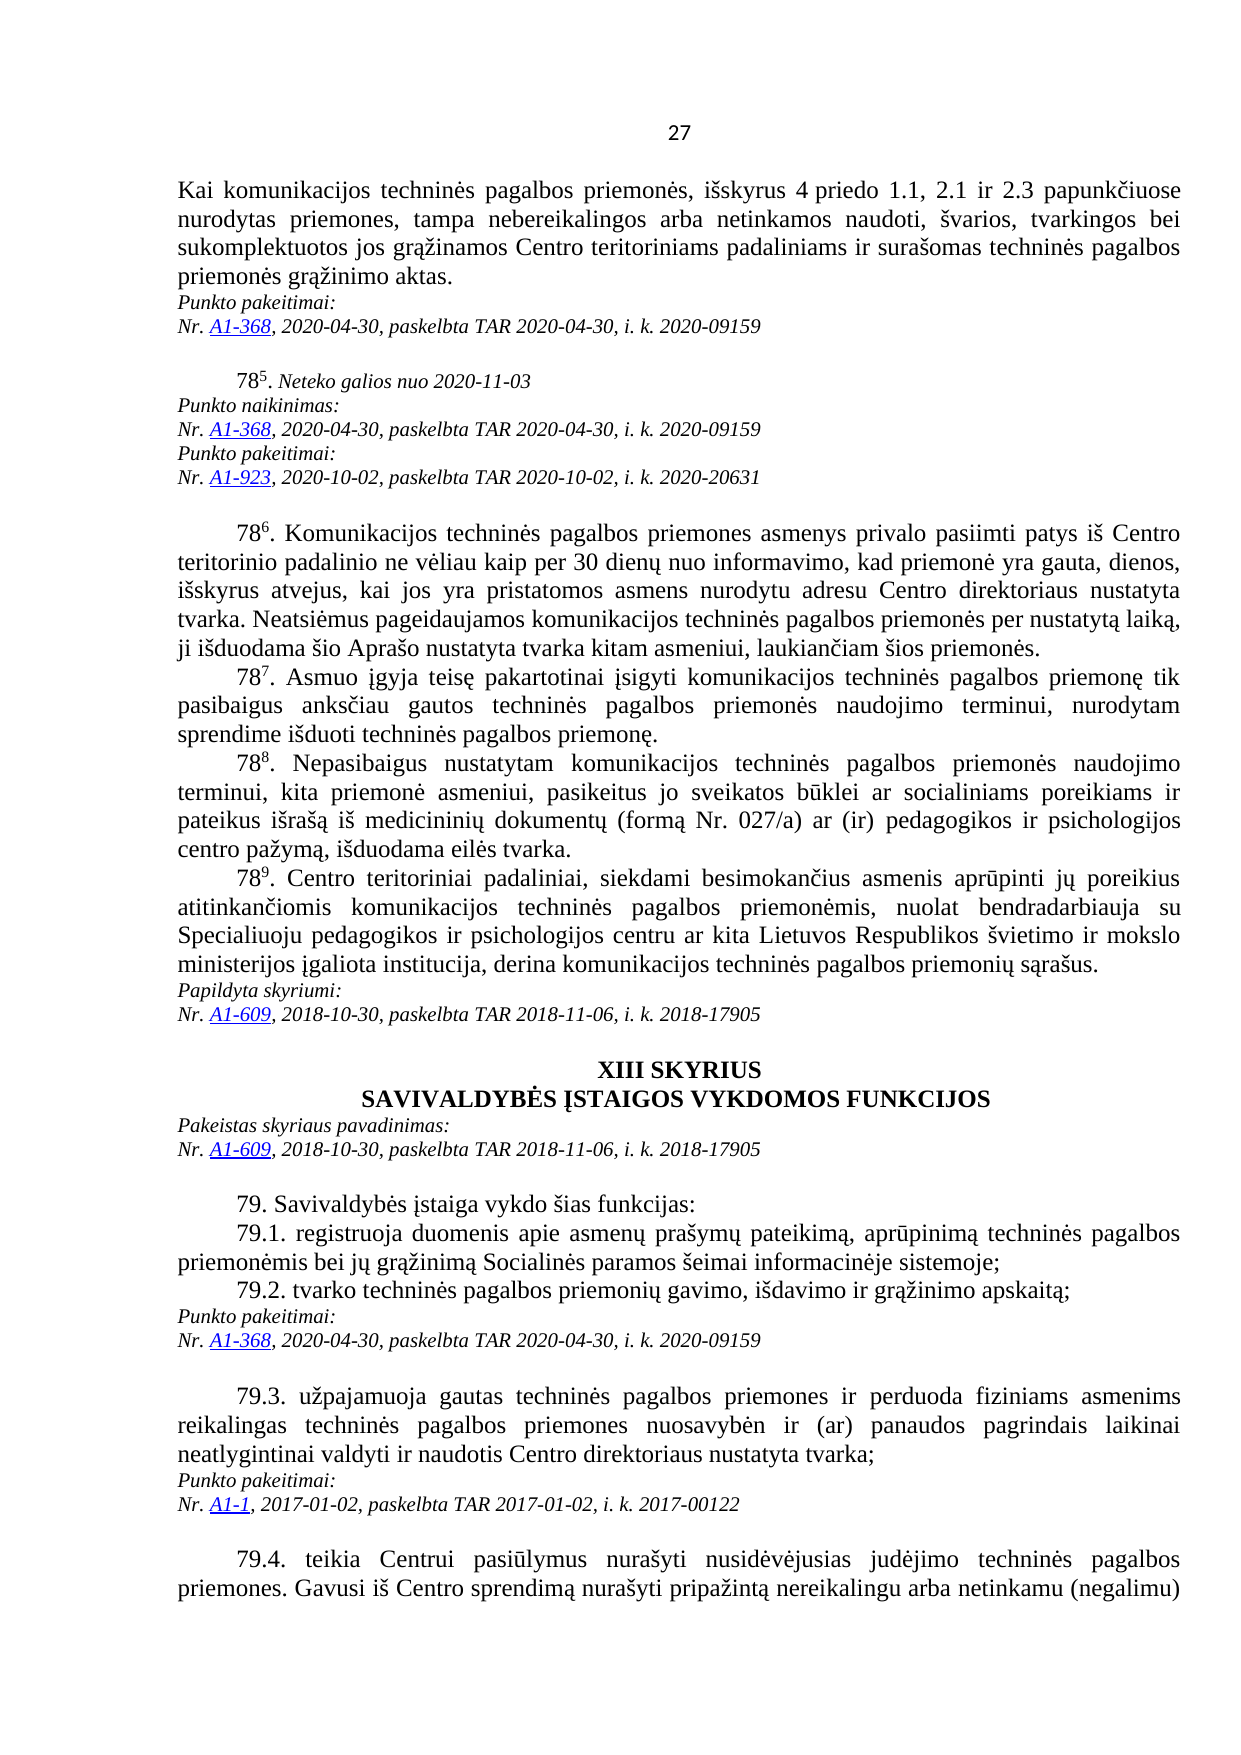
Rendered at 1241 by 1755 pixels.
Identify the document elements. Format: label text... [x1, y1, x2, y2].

text Punkto pakeitimai: [177, 441, 1181, 465]
text SAVIVALDYBĖS ĮSTAIGOS VYKDOMOS FUNKCIJOS [177, 1084, 1181, 1112]
text XIII SKYRIUS [177, 1055, 1181, 1084]
text 79.4. teikia Centrui pasiūlymus nurašyti nusidėvėjusias judėjimo techninės pagalbos priemones. Gavusi iš Centro sprendimą nurašyti pripažintą nereikalingu arba netinkamu (negalimu) [177, 1544, 1181, 1602]
text 79.3. užpajamuoja gautas techninės pagalbos priemones ir perduoda fiziniams asmenims reikalingas techninės pagalbos priemones nuosavybėn ir (ar) panaudos pagrindais laikinai neatlygintinai valdyti ir naudotis Centro direktoriaus nustatyta tvarka; [177, 1381, 1181, 1467]
text 786. Komunikacijos techninės pagalbos priemones asmenys privalo pasiimti patys iš Centro teritorinio padalinio ne vėliau kaip per 30 dienų nuo informavimo, kad priemonė yra gauta, dienos, išskyrus atvejus, kai jos yra pristatomos asmens nurodytu adresu Centro direktoriaus nustatyta tvarka. Neatsiėmus pageidaujamos komunikacijos techninės pagalbos priemonės per nustatytą laiką, ji išduodama šio Aprašo nustatyta tvarka kitam asmeniui, laukiančiam šios priemonės. [177, 518, 1181, 662]
text 787. Asmuo įgyja teisę pakartotinai įsigyti komunikacijos techninės pagalbos priemonę tik pasibaigus anksčiau gautos techninės pagalbos priemonės naudojimo terminui, nurodytam sprendime išduoti techninės pagalbos priemonę. [177, 662, 1181, 748]
text Nr. A1-1, 2017-01-02, paskelbta TAR 2017-01-02, i. k. 2017-00122 [177, 1492, 1181, 1516]
text 79.1. registruoja duomenis apie asmenų prašymų pateikimą, aprūpinimą techninės pagalbos priemonėmis bei jų grąžinimą Socialinės paramos šeimai informacinėje sistemoje; [177, 1218, 1181, 1276]
text Kai komunikacijos techninės pagalbos priemonės, išskyrus 4 priedo 1.1, 2.1 ir 2.3 papunkčiuose nurodytas priemones, tampa nebereikalingos arba netinkamos naudoti, švarios, tvarkingos bei sukomplektuotos jos grąžinamos Centro teritoriniams padaliniams ir surašomas techninės pagalbos priemonės grąžinimo aktas. [177, 175, 1181, 290]
text Papildyta skyriumi: [177, 978, 1181, 1002]
text Punkto pakeitimai: [177, 1467, 1181, 1492]
text Nr. A1-609, 2018-10-30, paskelbta TAR 2018-11-06, i. k. 2018-17905 [177, 1137, 1181, 1161]
text 789. Centro teritoriniai padaliniai, siekdami besimokančius asmenis aprūpinti jų poreikius atitinkančiomis komunikacijos techninės pagalbos priemonėmis, nuolat bendradarbiauja su Specialiuoju pedagogikos ir psichologijos centru ar kita Lietuvos Respublikos švietimo ir mokslo ministerijos įgaliota institucija, derina komunikacijos techninės pagalbos priemonių sąrašus. [177, 863, 1181, 978]
text 788. Nepasibaigus nustatytam komunikacijos techninės pagalbos priemonės naudojimo terminui, kita priemonė asmeniui, pasikeitus jo sveikatos būklei ar socialiniams poreikiams ir pateikus išrašą iš medicininių dokumentų (formą Nr. 027/a) ar (ir) pedagogikos ir psichologijos centro pažymą, išduodama eilės tvarka. [177, 748, 1181, 863]
text Nr. A1-368, 2020-04-30, paskelbta TAR 2020-04-30, i. k. 2020-09159 [177, 1328, 1181, 1352]
text Nr. A1-609, 2018-10-30, paskelbta TAR 2018-11-06, i. k. 2018-17905 [177, 1002, 1181, 1026]
text Punkto pakeitimai: [177, 1304, 1181, 1328]
text 79.2. tvarko techninės pagalbos priemonių gavimo, išdavimo ir grąžinimo apskaitą; [177, 1276, 1181, 1304]
text 79. Savivaldybės įstaiga vykdo šias funkcijas: [177, 1189, 1181, 1218]
text Nr. A1-923, 2020-10-02, paskelbta TAR 2020-10-02, i. k. 2020-20631 [177, 465, 1181, 489]
text Punkto naikinimas: [177, 393, 1181, 417]
text Pakeistas skyriaus pavadinimas: [177, 1112, 1181, 1137]
text Nr. A1-368, 2020-04-30, paskelbta TAR 2020-04-30, i. k. 2020-09159 [177, 417, 1181, 441]
text 785. Neteko galios nuo 2020-11-03 [177, 367, 1181, 393]
text Punkto pakeitimai: [177, 290, 1181, 314]
text Nr. A1-368, 2020-04-30, paskelbta TAR 2020-04-30, i. k. 2020-09159 [177, 314, 1181, 338]
